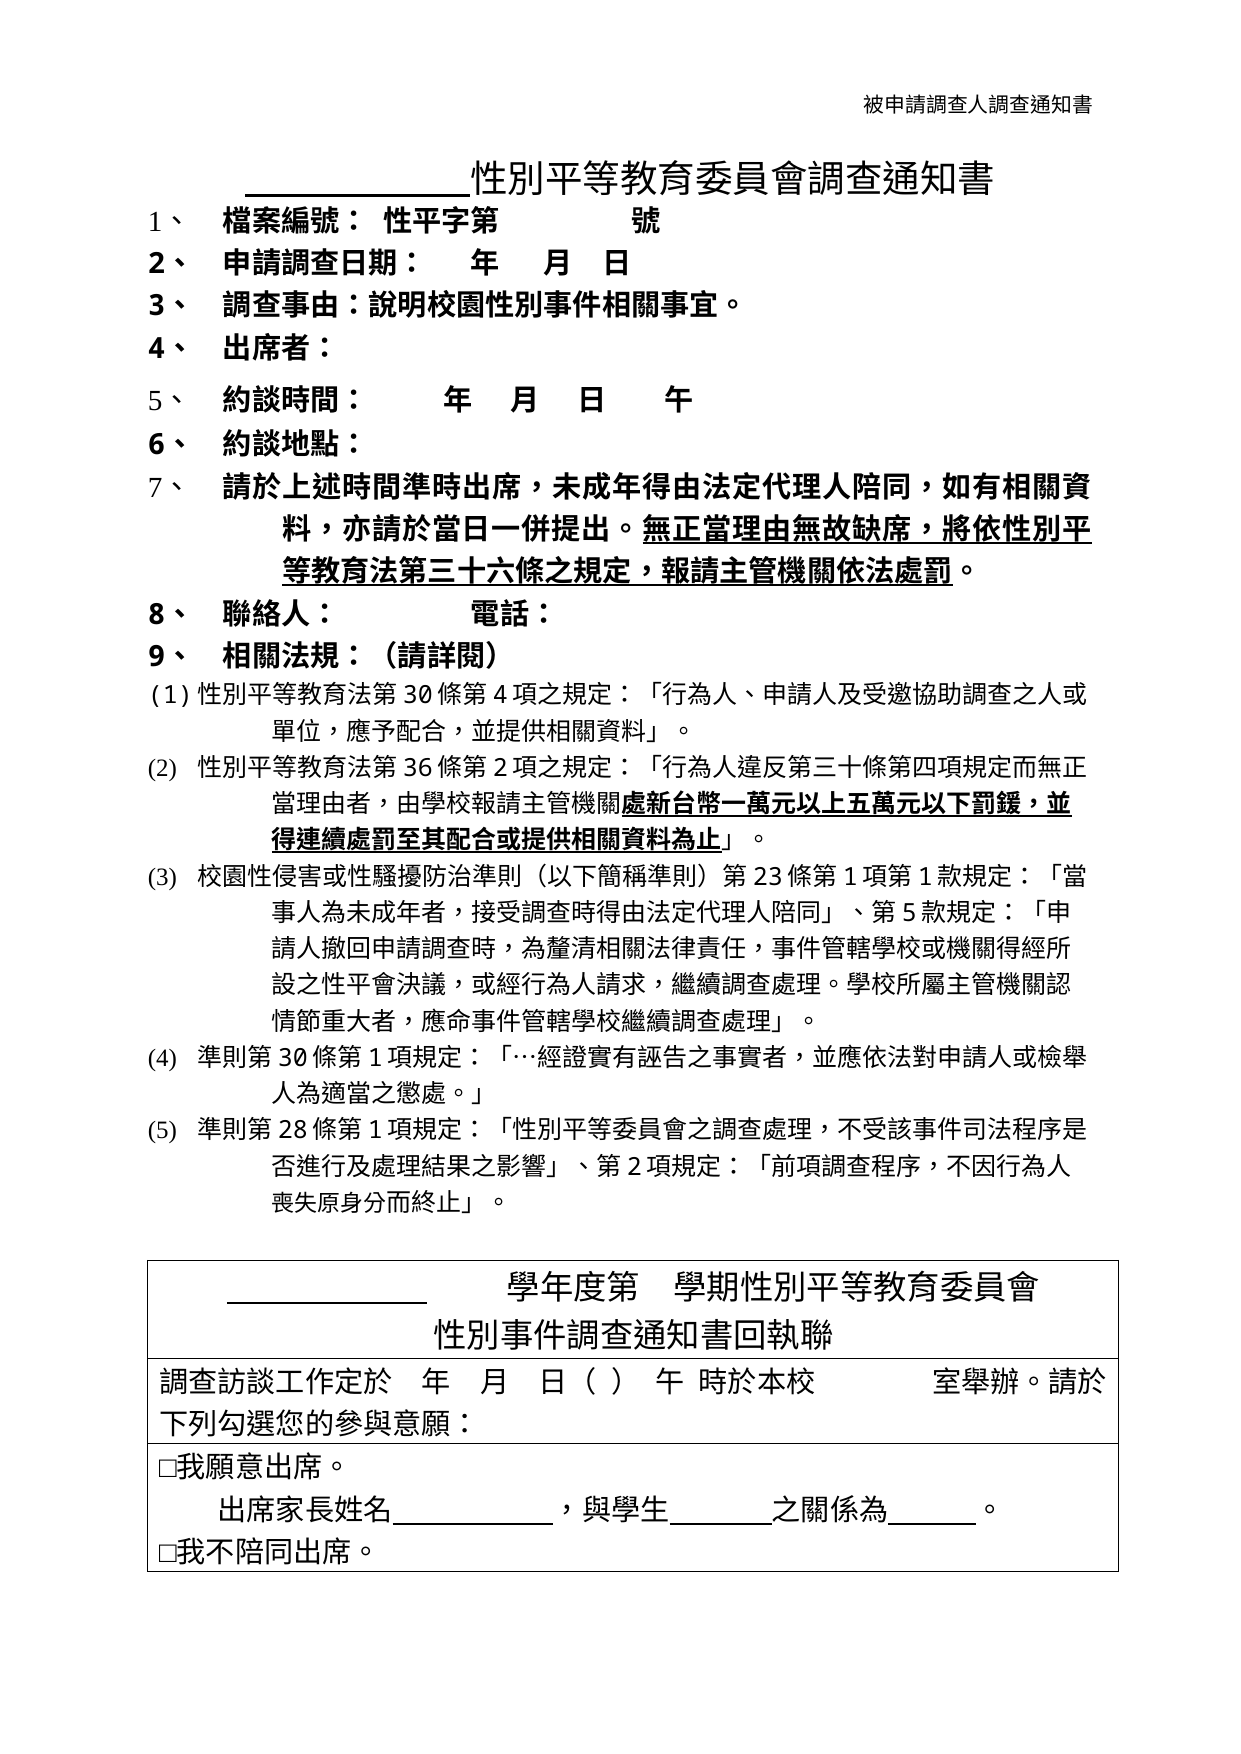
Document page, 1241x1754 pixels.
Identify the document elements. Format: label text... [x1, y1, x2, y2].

list 相關法規：（請詳閱） [148, 633, 1092, 675]
list 約談時間： 年 月 日 午 [148, 367, 1092, 421]
list 性別平等教育法第36條第2項之規定：「行為人違反第三十條第四項規定而無正當理由者，由學校報請主管機關處新台幣一萬元以上五萬元以下罰鍰，並得連續處罰至其配合或提供相關資料為止」。 [148, 747, 1092, 856]
list 準則第30條第1項規定：「…經證實有誣告之事實者，並應依法對申請人或檢舉人為適當之懲處。」 [148, 1037, 1092, 1110]
list 聯絡人： 電話： [148, 590, 1092, 633]
table_cell 調查訪談工作定於 年 月 日（ ） 午 時於本校 室舉辦。請於下列勾選您的參與意願： [148, 1359, 1118, 1443]
list 請於上述時間準時出席，未成年得由法定代理人陪同，如有相關資料，亦請於當日一併提出。無正當理由無故缺席，將依性別平等教育法第三十六條之規定，報請主管機關依法處罰。 [148, 463, 1092, 590]
text 性別平等教育委員會調查通知書 [148, 135, 1092, 197]
list 約談地點： [148, 421, 1092, 463]
list 出席者： [148, 324, 1092, 367]
list 申請調查日期： 年 月 日 [148, 239, 1092, 282]
table_header 學年度第 學期性別平等教育委員會 性別事件調查通知書回執聯 [148, 1261, 1118, 1357]
list 準則第28條第1項規定：「性別平等委員會之調查處理，不受該事件司法程序是否進行及處理結果之影響」、第2項規定：「前項調查程序，不因行為人喪失原身分而終止」。 [148, 1110, 1092, 1219]
list 調查事由：說明校園性別事件相關事宜。 [148, 282, 1092, 324]
list 校園性侵害或性騷擾防治準則（以下簡稱準則）第23條第1項第1款規定：「當事人為未成年者，接受調查時得由法定代理人陪同」、第5款規定：「申請人撤回申請調查時，為釐清相關法律責任，事件管轄學校或機關得經所設之性平會決議，或經行為人請求，繼續調查處理。學校所屬主管機關認情節重大者，應命事件管轄學校繼續調查處理」。 [148, 856, 1092, 1037]
list 檔案編號： 性平字第 號 [148, 197, 1092, 239]
list 性別平等教育法第30條第4項之規定：「行為人、申請人及受邀協助調查之人或單位，應予配合，並提供相關資料」。 [148, 675, 1092, 747]
table_cell □我願意出席。 出席家長姓名 ，與學生 之關係為 。 □我不陪同出席。 [148, 1444, 1118, 1571]
